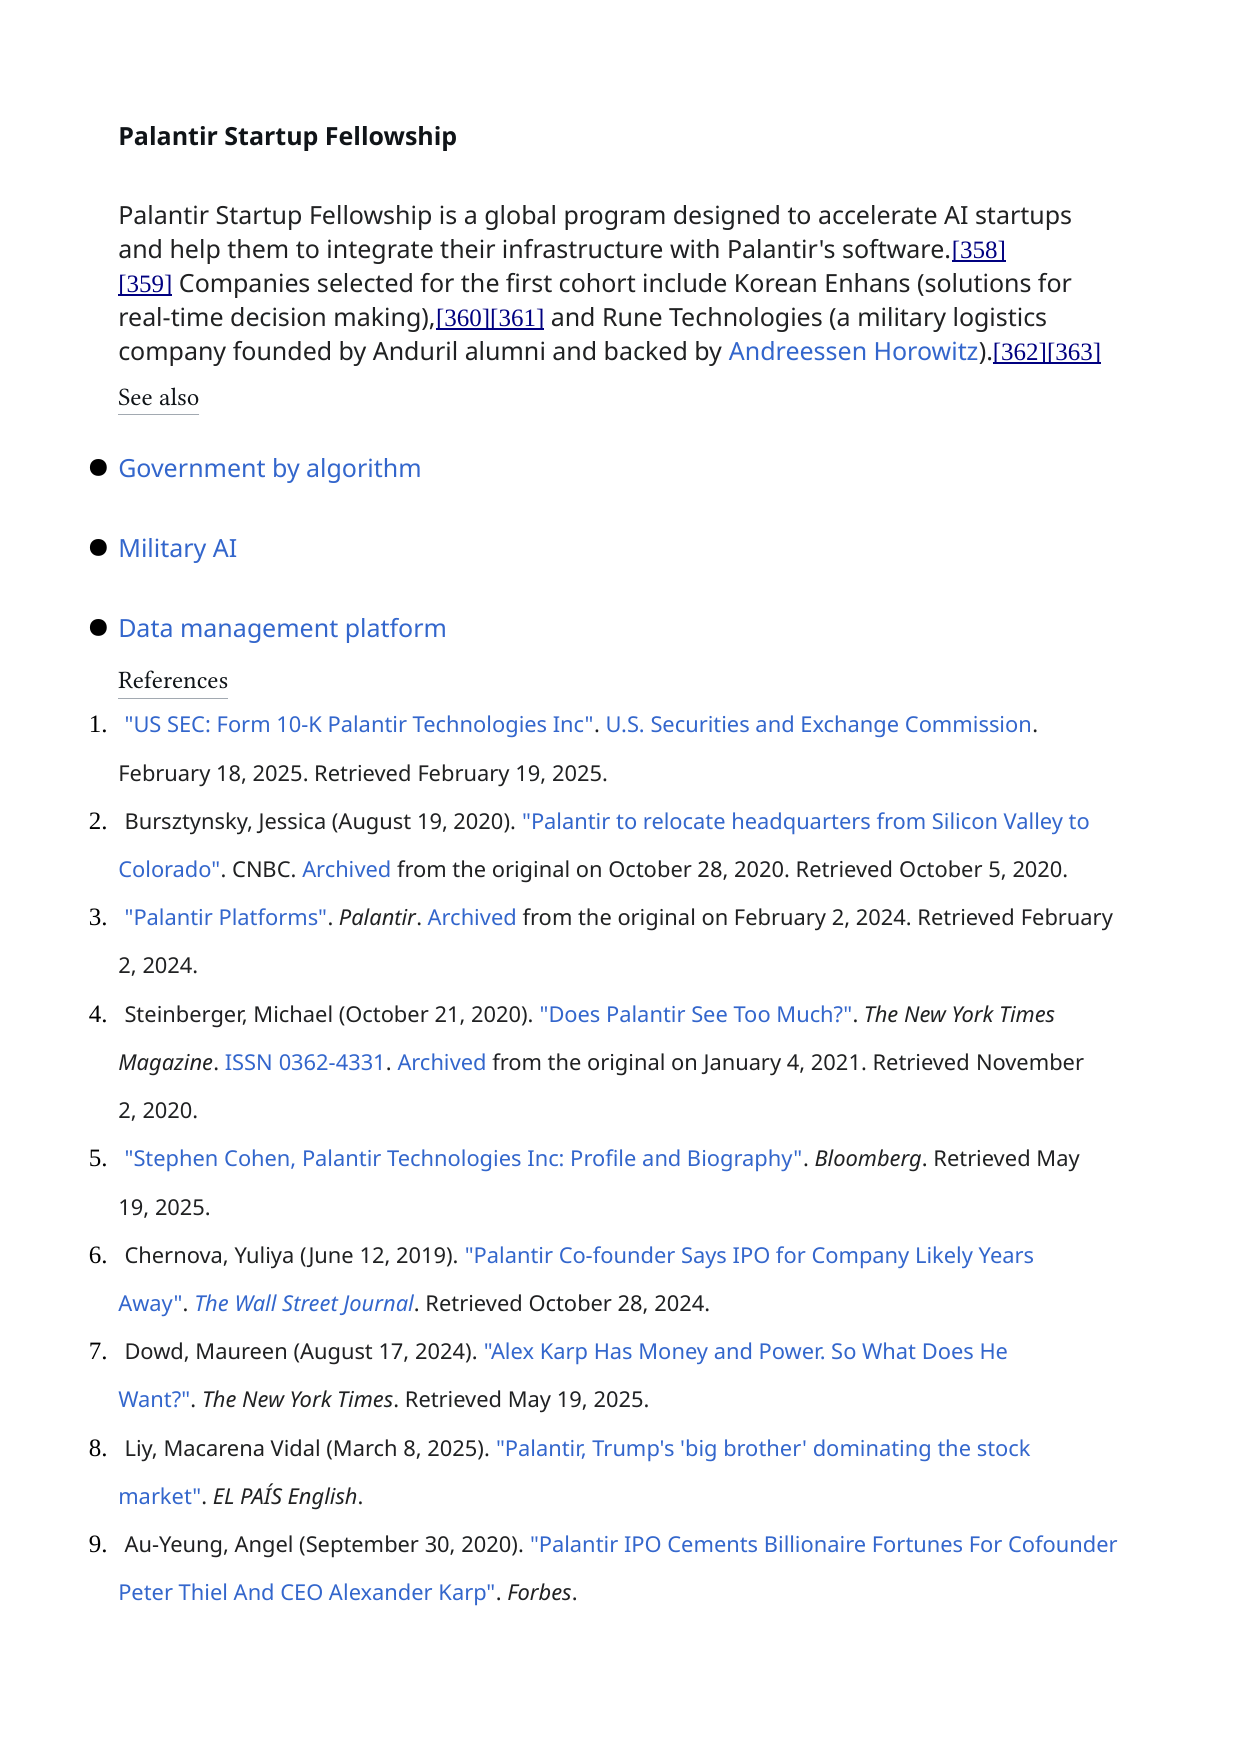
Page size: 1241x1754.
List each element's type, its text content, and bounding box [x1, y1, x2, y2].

list Liy, Macarena Vidal (March 8, 2025). "Palantir, Trump's 'big brother' dominating the stock market". EL PAÍS English. [118, 1433, 1122, 1511]
list "US SEC: Form 10-K Palantir Technologies Inc". U.S. Securities and Exchange Commission. February 18, 2025. Retrieved February 19, 2025. [118, 709, 1122, 787]
subtitle References [118, 666, 1122, 698]
text Palantir Startup Fellowship is a global program designed to accelerate AI startups and help them to integrate their infrastructure with Palantir's software.[358][359] Companies selected for the first cohort include Korean Enhans (solutions for real-time decision making),[360][361] and Rune Technologies (a military logistics company founded by Anduril alumni and backed by Andreessen Horowitz).[362][363] [118, 198, 1122, 368]
list Bursztynsky, Jessica (August 19, 2020). "Palantir to relocate headquarters from Silicon Valley to Colorado". CNBC. Archived from the original on October 28, 2020. Retrieved October 5, 2020. [118, 806, 1122, 884]
list Dowd, Maureen (August 17, 2024). "Alex Karp Has Money and Power. So What Does He Want?". The New York Times. Retrieved May 19, 2025. [118, 1336, 1122, 1414]
list Au-Yeung, Angel (September 30, 2020). "Palantir IPO Cements Billionaire Fortunes For Cofounder Peter Thiel And CEO Alexander Karp". Forbes. [118, 1529, 1122, 1607]
list Steinberger, Michael (October 21, 2020). "Does Palantir See Too Much?". The New York Times Magazine. ISSN 0362-4331. Archived from the original on January 4, 2021. Retrieved November 2, 2020. [118, 999, 1122, 1125]
list Chernova, Yuliya (June 12, 2019). "Palantir Co-founder Says IPO for Company Likely Years Away". The Wall Street Journal. Retrieved October 28, 2024. [118, 1240, 1122, 1318]
list Government by algorithm [118, 451, 1122, 485]
subtitle Palantir Startup Fellowship [118, 118, 1122, 152]
list Data management platform [118, 611, 1122, 645]
list Military AI [118, 531, 1122, 565]
list "Stephen Cohen, Palantir Technologies Inc: Profile and Biography". Bloomberg. Retrieved May 19, 2025. [118, 1143, 1122, 1221]
list "Palantir Platforms". Palantir. Archived from the original on February 2, 2024. Retrieved February 2, 2024. [118, 902, 1122, 980]
subtitle See also [118, 382, 1122, 414]
